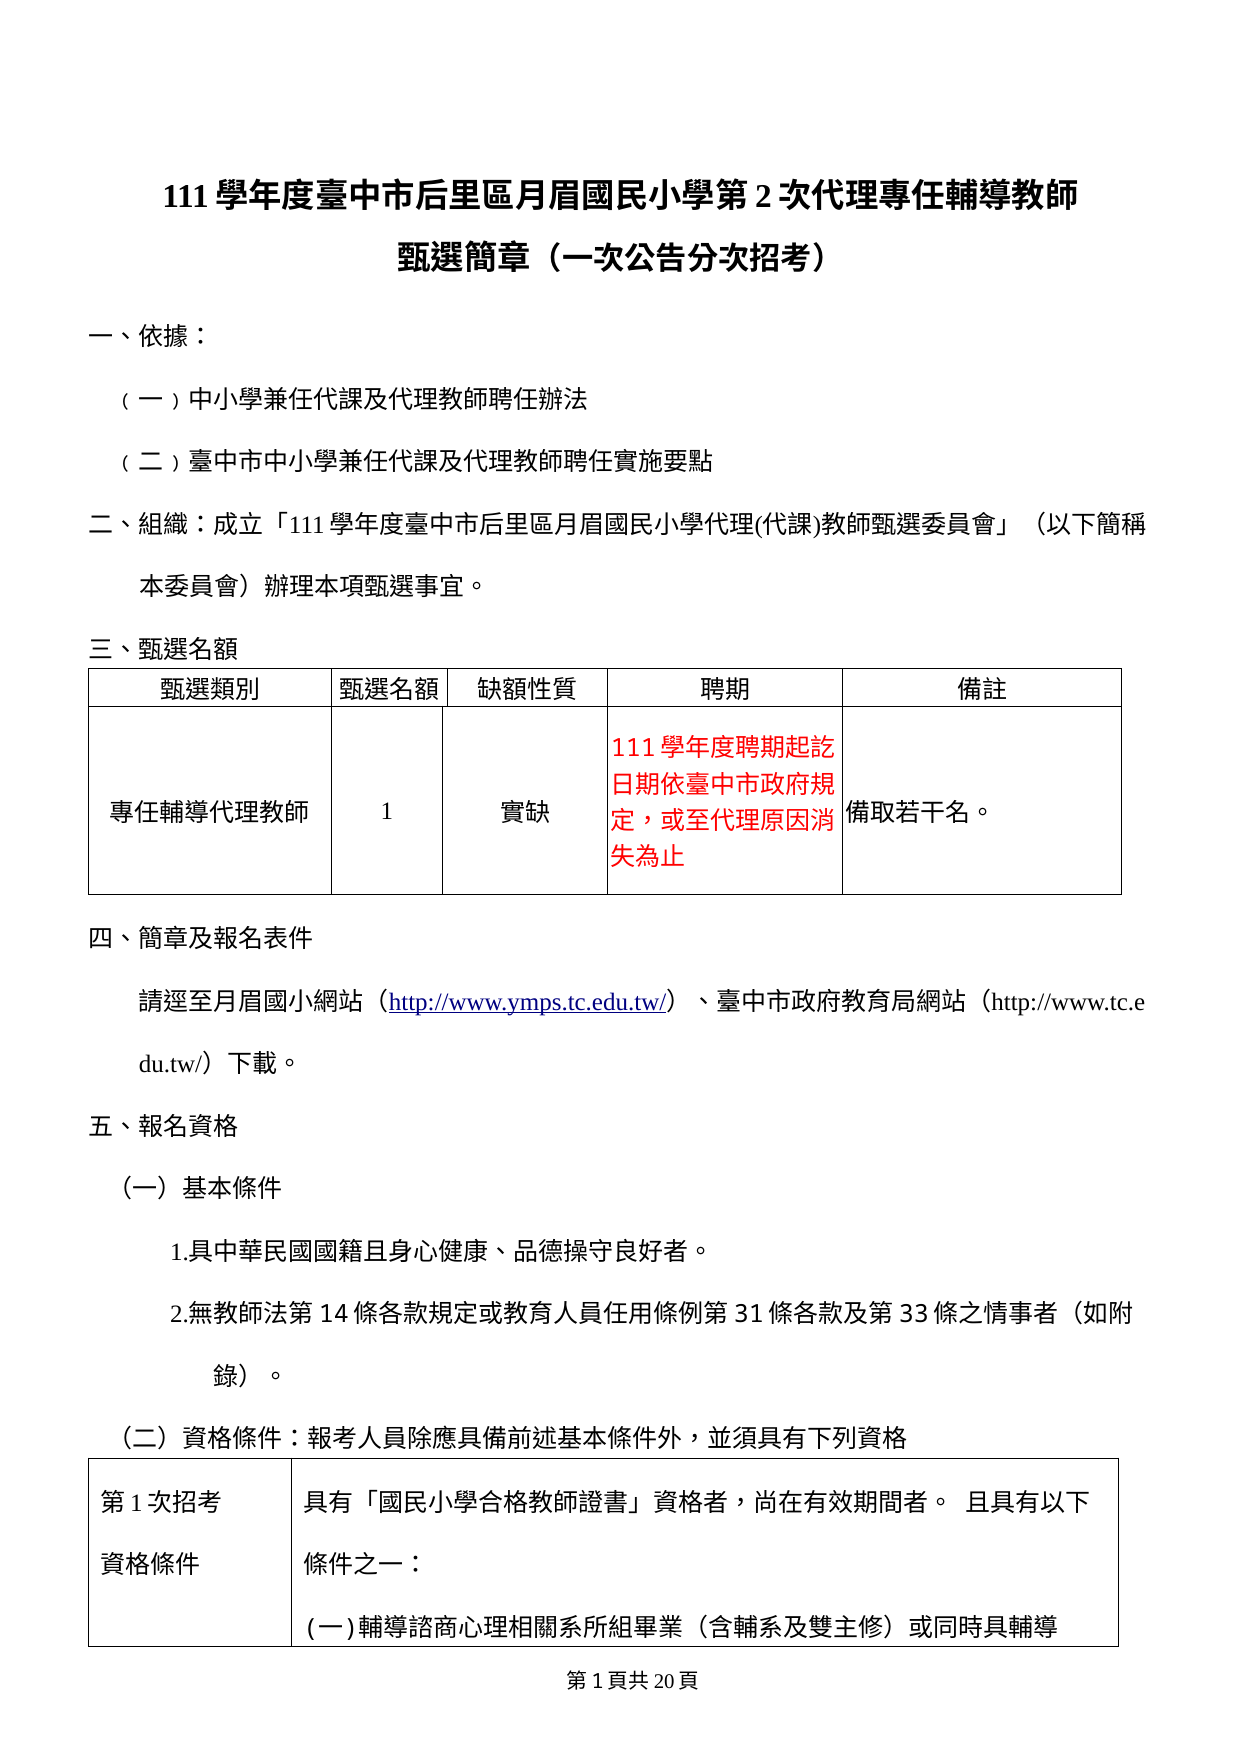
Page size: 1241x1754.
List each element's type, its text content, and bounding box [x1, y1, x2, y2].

table_header 具有「國民小學合格教師證書」資格者，尚在有效期間者。 且具有以下條件之一： (一)輔導諮商心理相關系所組畢業（含輔系及雙主修）或同時具輔導 [292, 1459, 1118, 1646]
text 五、報名資格 [89, 1083, 1152, 1145]
text （一）基本條件 [89, 1145, 1152, 1208]
text 四、簡章及報名表件 請逕至月眉國小網站（http://www.ymps.tc.edu.tw/）、臺中市政府教育局網站（http://www.tc.edu.tw/）下載。 [89, 895, 1152, 1083]
text 甄選簡章（一次公告分次招考） [89, 213, 1152, 276]
table_cell 1 [332, 707, 442, 894]
text ﹙一﹚中小學兼任代課及代理教師聘任辦法 [114, 356, 1152, 418]
text 三、甄選名額 [89, 606, 1152, 668]
table_header 缺額性質 [448, 669, 607, 706]
text （二）資格條件：報考人員除應具備前述基本條件外，並須具有下列資格 [89, 1395, 1152, 1458]
table_header 甄選名額 [332, 669, 447, 706]
table_cell 實缺 [443, 707, 607, 894]
table_header 甄選類別 [89, 669, 331, 706]
text 111學年度臺中市后里區月眉國民小學第2次代理專任輔導教師 [89, 151, 1152, 213]
text 二、組織：成立「111學年度臺中市后里區月眉國民小學代理(代課)教師甄選委員會」（以下簡稱本委員會）辦理本項甄選事宜。 [89, 481, 1152, 606]
table_cell 專任輔導代理教師 [89, 707, 331, 894]
text 1.具中華民國國籍且身心健康、品德操守良好者。 [89, 1208, 1152, 1270]
table_header 備註 [843, 669, 1121, 706]
table_cell 111學年度聘期起訖日期依臺中市政府規定，或至代理原因消失為止 [608, 707, 842, 894]
text 一、依據： [89, 293, 1152, 356]
text 2.無教師法第14條各款規定或教育人員任用條例第31條各款及第33條之情事者（如附錄）。 [89, 1270, 1152, 1395]
table_cell 備取若干名。 [843, 707, 1121, 894]
text ﹙二﹚臺中市中小學兼任代課及代理教師聘任實施要點 [114, 418, 1152, 481]
table_header 第1次招考 資格條件 [89, 1459, 291, 1646]
table_header 聘期 [608, 669, 842, 706]
